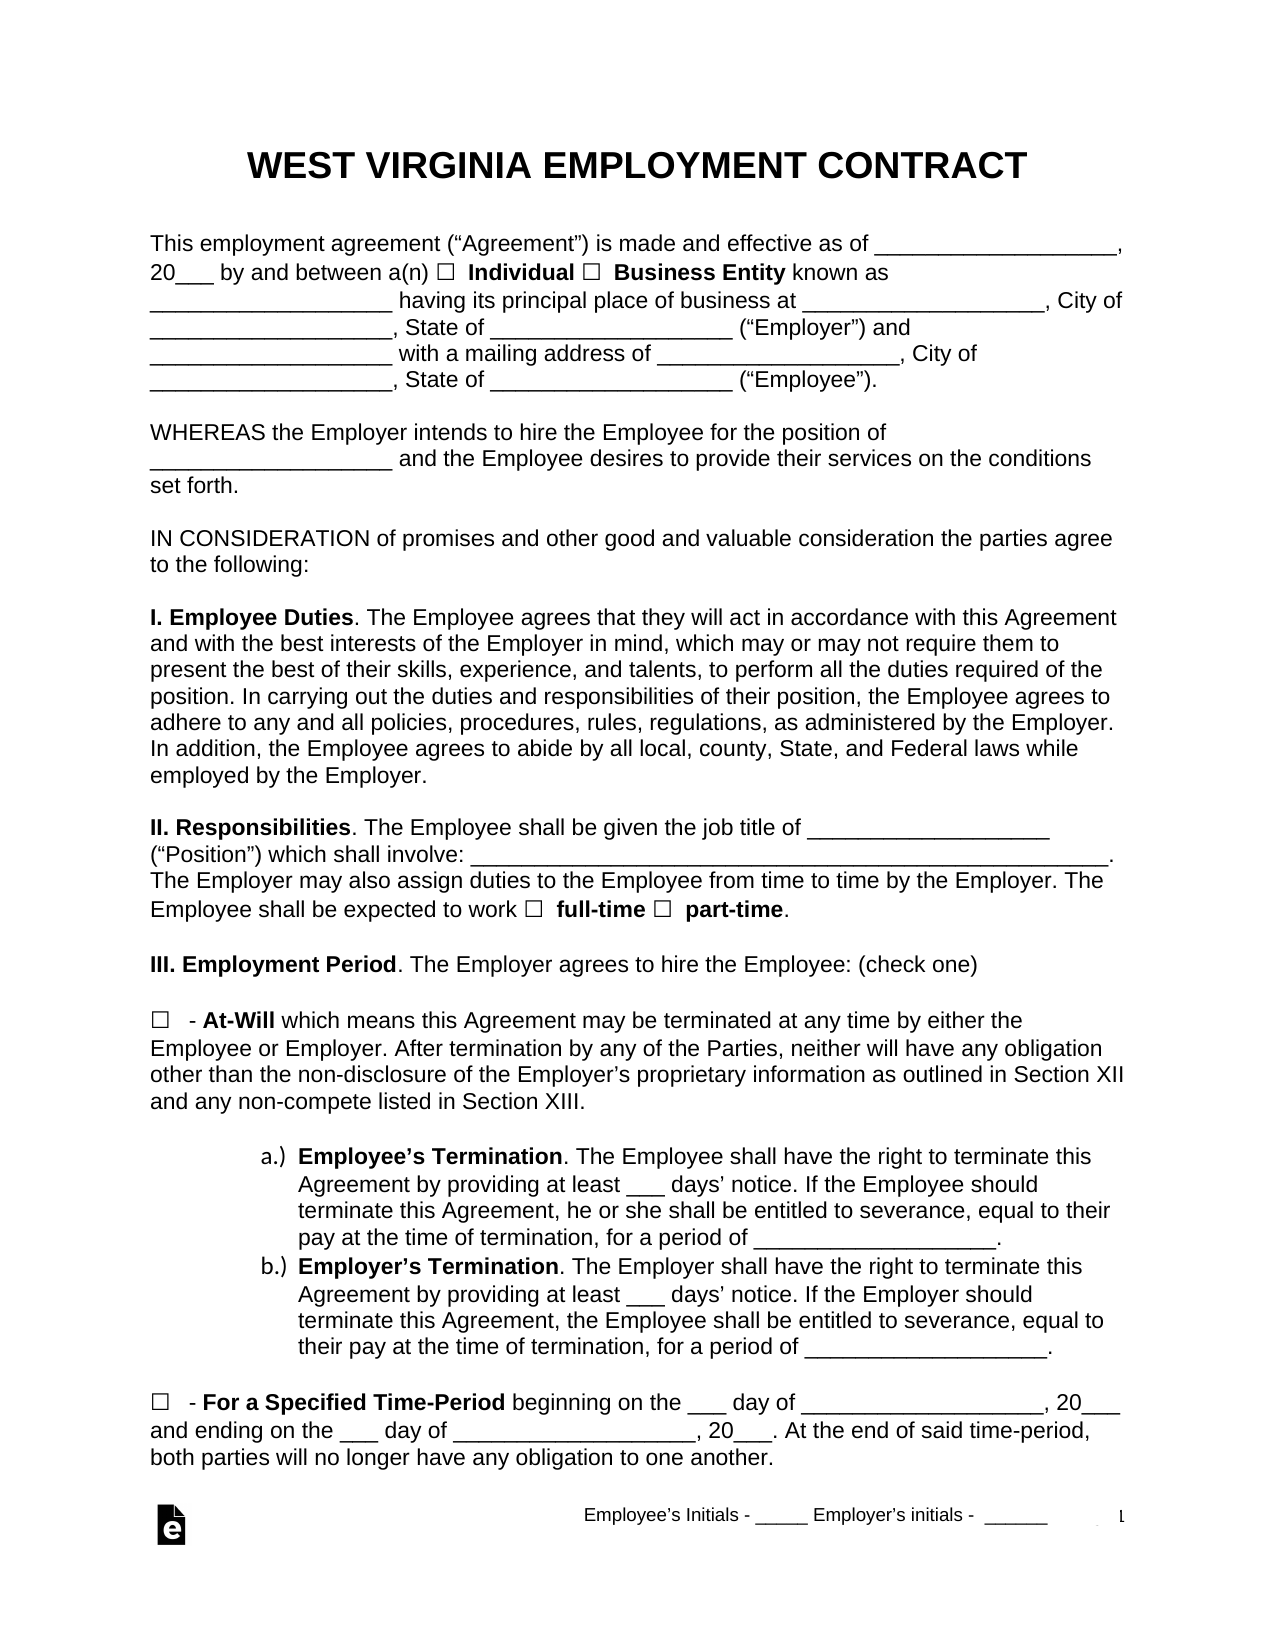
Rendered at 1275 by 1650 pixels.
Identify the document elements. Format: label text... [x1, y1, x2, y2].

text ☐ - For a Specified Time-Period beginning on the ___ day of ___________________, 20___ and ending on the ___ day of ___________________, 20___. At the end of said time-period, both parties will no longer have any obligation to one another. [150, 1386, 1125, 1470]
text I. Employee Duties. The Employee agrees that they will act in accordance with this Agreement and with the best interests of the Employer in mind, which may or may not require them to present the best of their skills, experience, and talents, to perform all the duties required of the position. In carrying out the duties and responsibilities of their position, the Employee agrees to adhere to any and all policies, procedures, rules, regulations, as administered by the Employer. In addition, the Employee agrees to abide by all local, county, State, and Federal laws while employed by the Employer. [150, 603, 1125, 788]
text IN CONSIDERATION of promises and other good and valuable consideration the parties agree to the following: [150, 524, 1125, 577]
text II. Responsibilities. The Employee shall be given the job title of ___________________ (“Position”) which shall involve: __________________________________________________. [150, 814, 1125, 867]
text III. Employment Period. The Employer agrees to hire the Employee: (check one) [150, 951, 1125, 977]
text WHEREAS the Employer intends to hire the Employee for the position of ___________________ and the Employee desires to provide their services on the conditions set forth. [150, 419, 1125, 498]
text WEST VIRGINIA EMPLOYMENT CONTRACT [150, 143, 1125, 187]
text The Employer may also assign duties to the Employee from time to time by the Employer. The Employee shall be expected to work ☐ full-time ☐ part-time. [150, 867, 1125, 925]
text ☐ - At-Will which means this Agreement may be terminated at any time by either the Employee or Employer. After termination by any of the Parties, neither will have any obligation other than the non-disclosure of the Employer’s proprietary information as outlined in Section XII and any non-compete listed in Section XIII. [150, 1004, 1125, 1114]
list Employer’s Termination. The Employer shall have the right to terminate this Agreement by providing at least ___ days’ notice. If the Employer should terminate this Agreement, the Employee shall be entitled to severance, equal to their pay at the time of termination, for a period of ___________________. [260, 1250, 1125, 1359]
text This employment agreement (“Agreement”) is made and effective as of ___________________, 20___ by and between a(n) ☐ Individual ☐ Business Entity known as ___________________ having its principal place of business at ___________________, City of ___________________, State of ___________________ (“Employer”) and ___________________ with a mailing address of ___________________, City of ___________________, State of ___________________ (“Employee”). [150, 230, 1125, 393]
list Employee’s Termination. The Employee shall have the right to terminate this Agreement by providing at least ___ days’ notice. If the Employee should terminate this Agreement, he or she shall be entitled to severance, equal to their pay at the time of termination, for a period of ___________________. [260, 1140, 1125, 1250]
